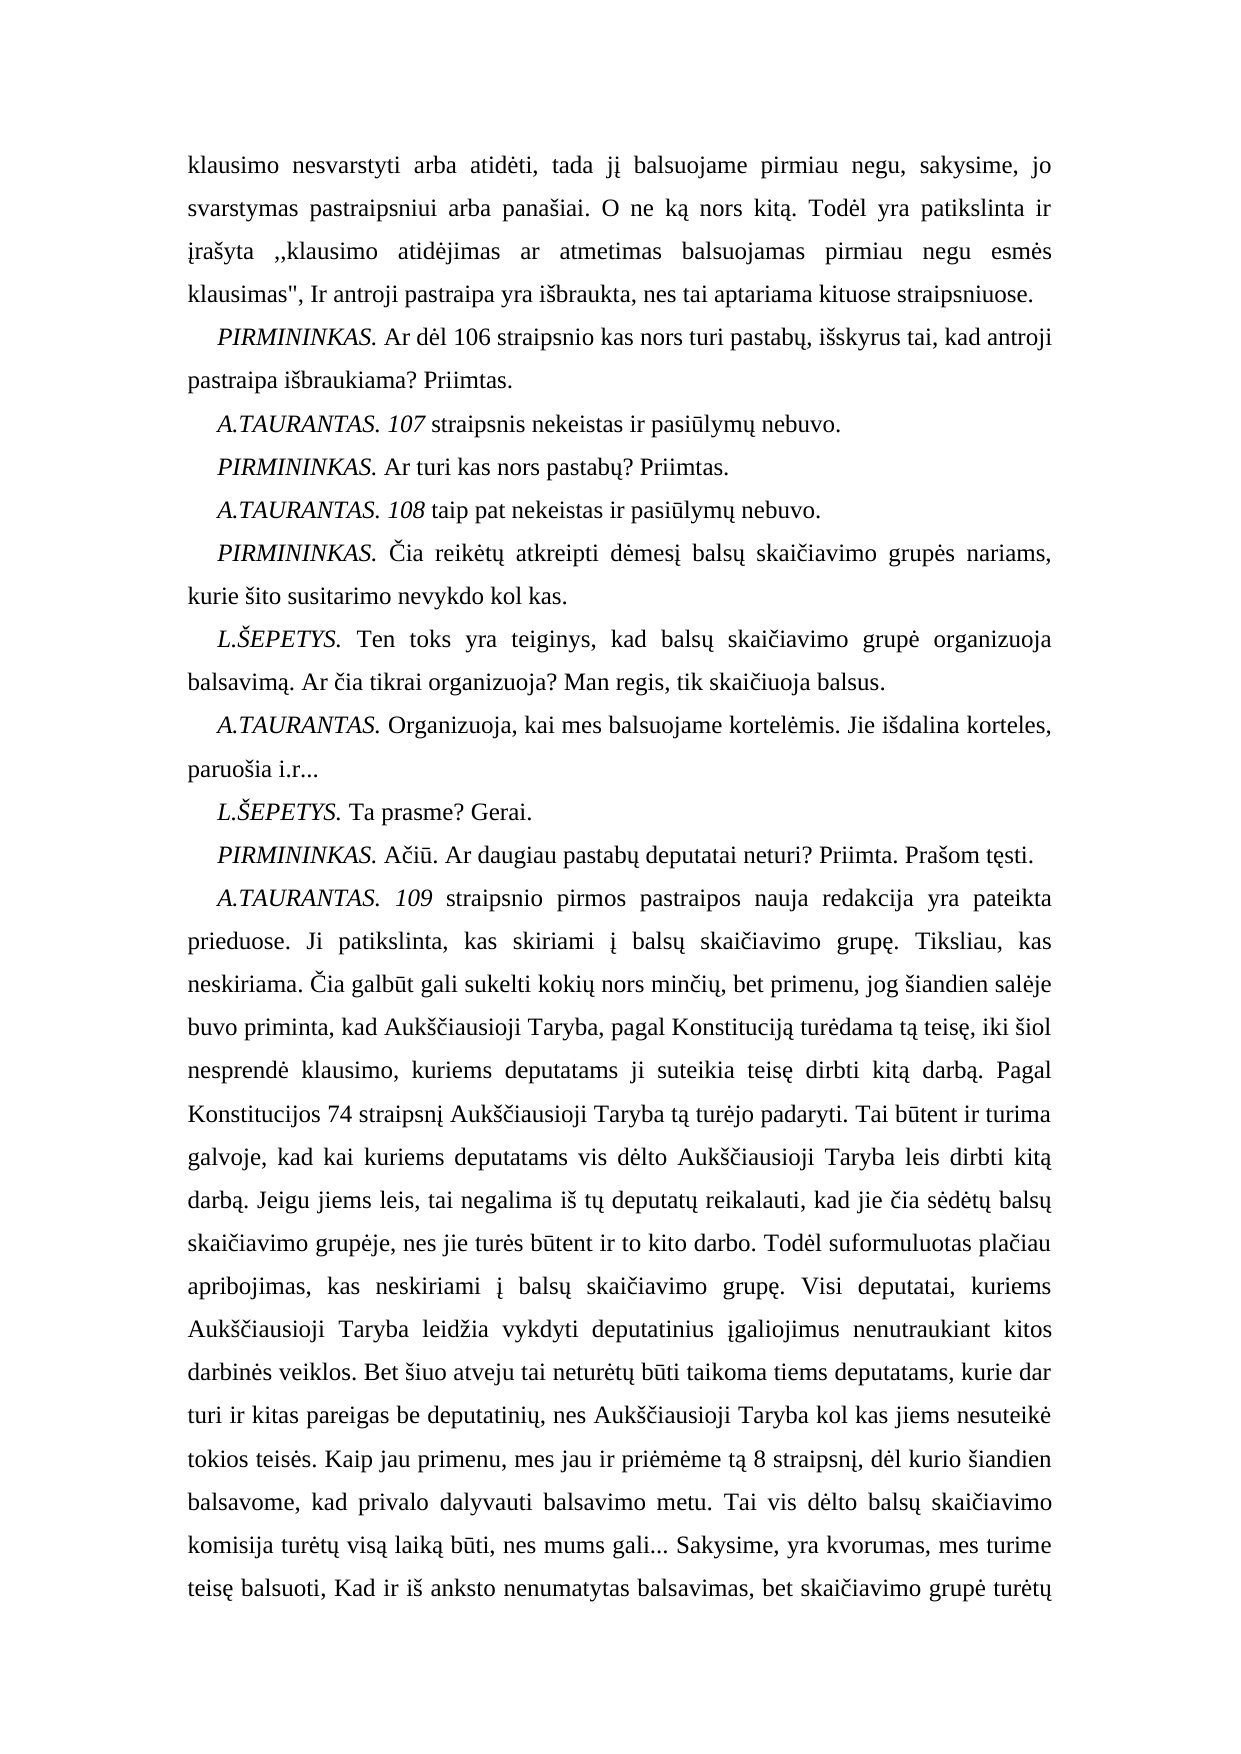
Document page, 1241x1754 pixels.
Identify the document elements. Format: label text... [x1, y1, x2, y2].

text A.TAURANTAS. 108 taip pat nekeistas ir pasiūlymų nebuvo. [187, 495, 1053, 524]
text A.TAURANTAS. Organizuoja, kai mes balsuojame kortelėmis. Jie išdalina korteles, paruošia i.r... [187, 711, 1053, 782]
text L.ŠEPETYS. Ten toks yra teiginys, kad balsų skaičiavimo grupė organizuoja balsavimą. Ar čia tikrai organizuoja? Man regis, tik skaičiuoja balsus. [187, 624, 1053, 696]
text PIRMININKAS. Ar dėl 106 straipsnio kas nors turi pastabų, išskyrus tai, kad antroji pastraipa išbraukiama? Priimtas. [187, 322, 1053, 394]
text klausimo nesvarstyti arba atidėti, tada jį balsuojame pirmiau negu, sakysime, jo svarstymas pastraipsniui arba panašiai. O ne ką nors kitą. Todėl yra patikslinta ir įrašyta ,,klausimo atidėjimas ar atmetimas balsuojamas pirmiau negu esmės klausimas", Ir antroji pastraipa yra išbraukta, nes tai aptariama kituose straipsniuose. [187, 150, 1053, 308]
text PIRMININKAS. Ačiū. Ar daugiau pastabų deputatai neturi? Priimta. Prašom tęsti. [187, 840, 1053, 869]
text A.TAURANTAS. 107 straipsnis nekeistas ir pasiūlymų nebuvo. [187, 409, 1053, 437]
text L.ŠEPETYS. Ta prasme? Gerai. [187, 797, 1053, 826]
text PIRMININKAS. Čia reikėtų atkreipti dėmesį balsų skaičiavimo grupės nariams, kurie šito susitarimo nevykdo kol kas. [187, 538, 1053, 610]
text A.TAURANTAS. 109 straipsnio pirmos pastraipos nauja redakcija yra pateikta prieduose. Ji patikslinta, kas skiriami į balsų skaičiavimo grupę. Tiksliau, kas neskiriama. Čia galbūt gali sukelti kokių nors minčių, bet primenu, jog šiandien salėje buvo priminta, kad Aukščiausioji Taryba, pagal Konstituciją turėdama tą teisę, iki šiol nesprendė klausimo, kuriems deputatams ji suteikia teisę dirbti kitą darbą. Pagal Konstitucijos 74 straipsnį Aukščiausioji Taryba tą turėjo padaryti. Tai būtent ir turima galvoje, kad kai kuriems deputatams vis dėlto Aukščiausioji Taryba leis dirbti kitą darbą. Jeigu jiems leis, tai negalima iš tų deputatų reikalauti, kad jie čia sėdėtų balsų skaičiavimo grupėje, nes jie turės būtent ir to kito darbo. Todėl suformuluotas plačiau apribojimas, kas neskiriami į balsų skaičiavimo grupę. Visi deputatai, kuriems Aukščiausioji Taryba leidžia vykdyti deputatinius įgaliojimus nenutraukiant kitos darbinės veiklos. Bet šiuo atveju tai neturėtų būti taikoma tiems deputatams, kurie dar turi ir kitas pareigas be deputatinių, nes Aukščiausioji Taryba kol kas jiems nesuteikė tokios teisės. Kaip jau primenu, mes jau ir priėmėme tą 8 straipsnį, dėl kurio šiandien balsavome, kad privalo dalyvauti balsavimo metu. Tai vis dėlto balsų skaičiavimo komisija turėtų visą laiką būti, nes mums gali... Sakysime, yra kvorumas, mes turime teisę balsuoti, Kad ir iš anksto nenumatytas balsavimas, bet skaičiavimo grupė turėtų [187, 883, 1053, 1602]
text PIRMININKAS. Ar turi kas nors pastabų? Priimtas. [187, 452, 1053, 481]
